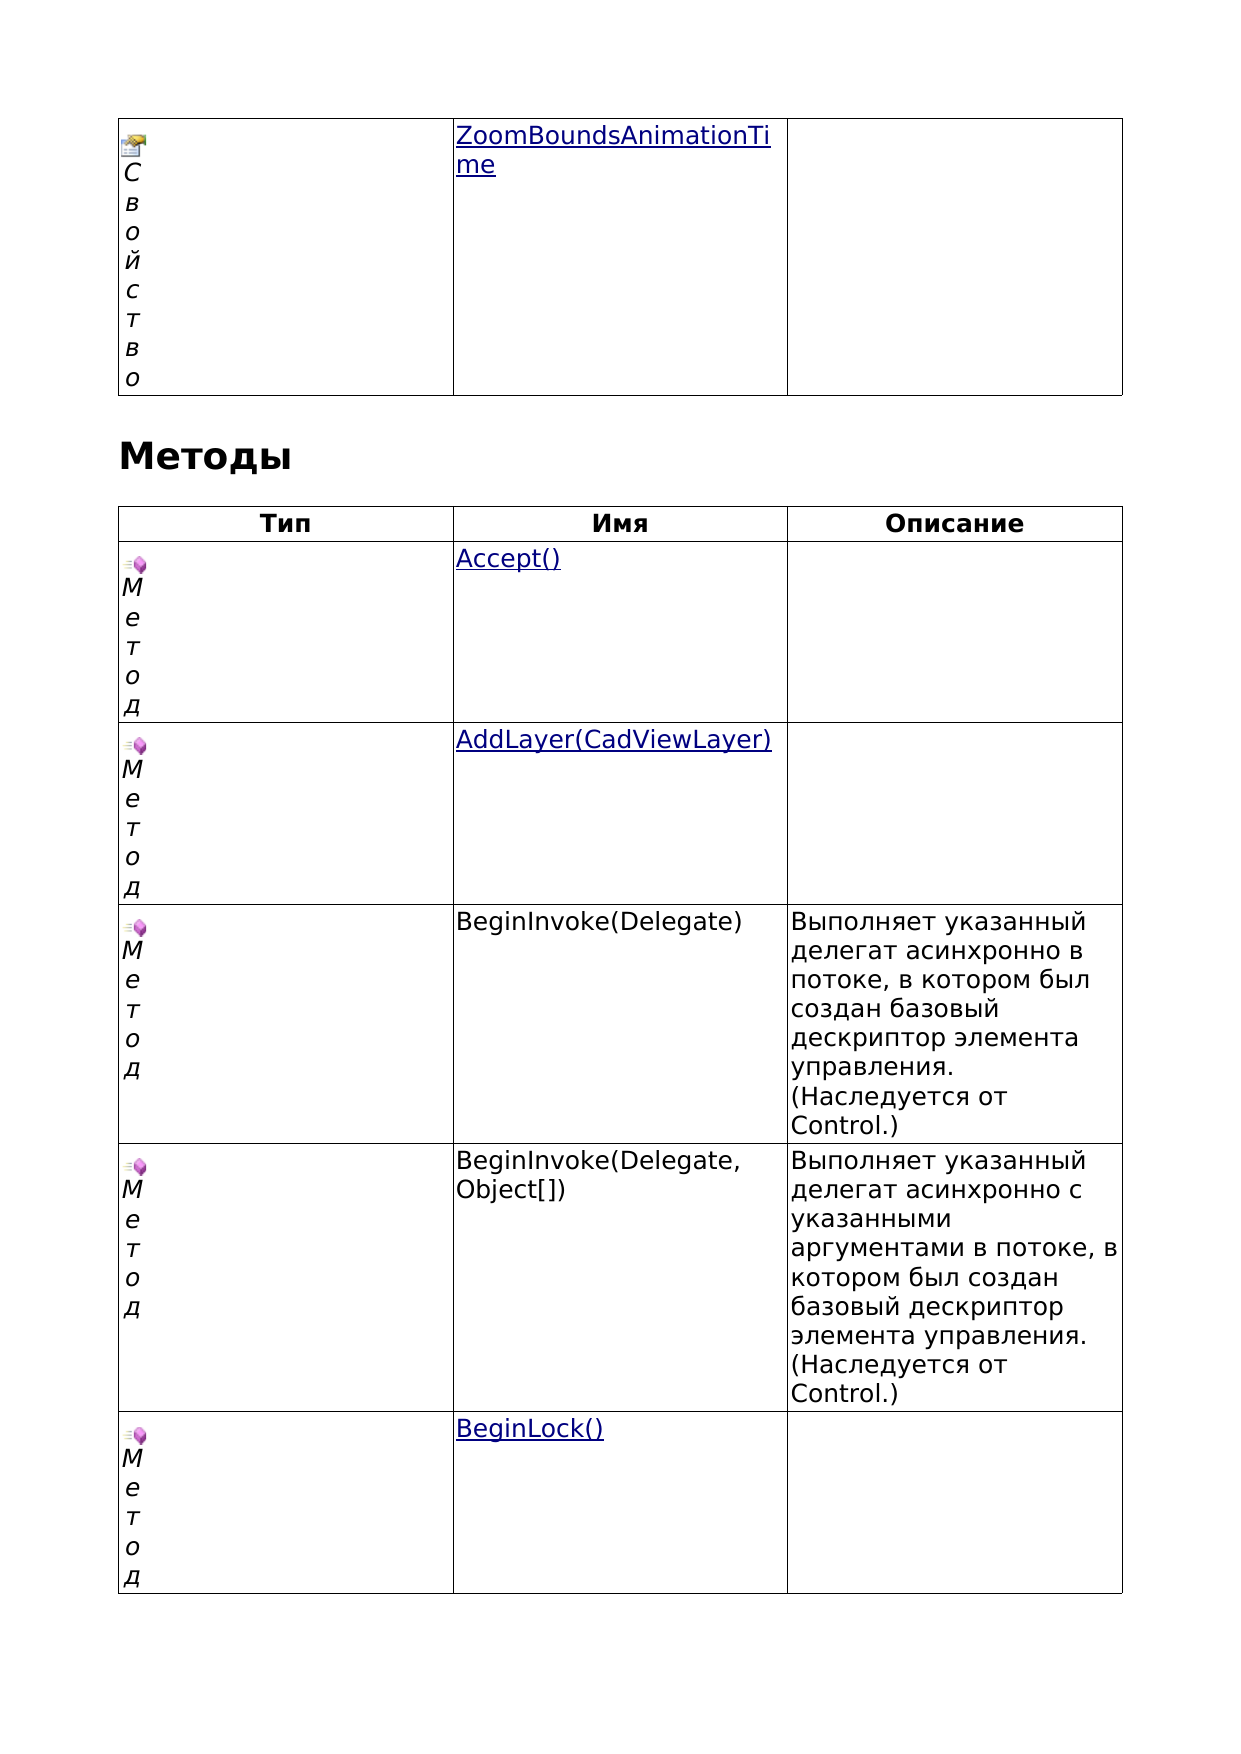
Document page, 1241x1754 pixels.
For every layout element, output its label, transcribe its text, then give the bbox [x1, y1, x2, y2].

table_header Описание [788, 507, 1122, 541]
table_cell [788, 723, 1122, 904]
picture [121, 133, 147, 159]
table_cell [788, 119, 1122, 395]
picture [121, 556, 147, 574]
table_cell [119, 119, 453, 395]
table_cell [119, 542, 453, 722]
picture [121, 737, 147, 755]
table_cell Выполняет указанный делегат асинхронно с указанными аргументами в потоке, в котором был создан базовый дескриптор элемента управления. (Наследуется от Control.) [788, 1144, 1122, 1411]
table_cell BeginInvoke(Delegate) [454, 905, 787, 1143]
table_cell [119, 1144, 453, 1411]
picture [121, 1427, 147, 1445]
table_cell BeginInvoke(Delegate, Object[]) [454, 1144, 787, 1411]
table_cell Accept() [454, 542, 787, 722]
table_cell [119, 1412, 453, 1593]
picture [121, 1158, 147, 1176]
picture [121, 919, 147, 937]
table_cell [119, 723, 453, 904]
table_cell [788, 1412, 1122, 1593]
subtitle Методы [118, 435, 1122, 478]
table_cell AddLayer(CadViewLayer) [454, 723, 787, 904]
table_header Имя [454, 507, 787, 541]
table_cell [119, 905, 453, 1143]
table_cell Выполняет указанный делегат асинхронно в потоке, в котором был создан базовый дескриптор элемента управления. (Наследуется от Control.) [788, 905, 1122, 1143]
table_cell BeginLock() [454, 1412, 787, 1593]
table_cell ZoomBoundsAnimationTime [454, 119, 787, 395]
table_cell [788, 542, 1122, 722]
table_header Тип [119, 507, 453, 541]
